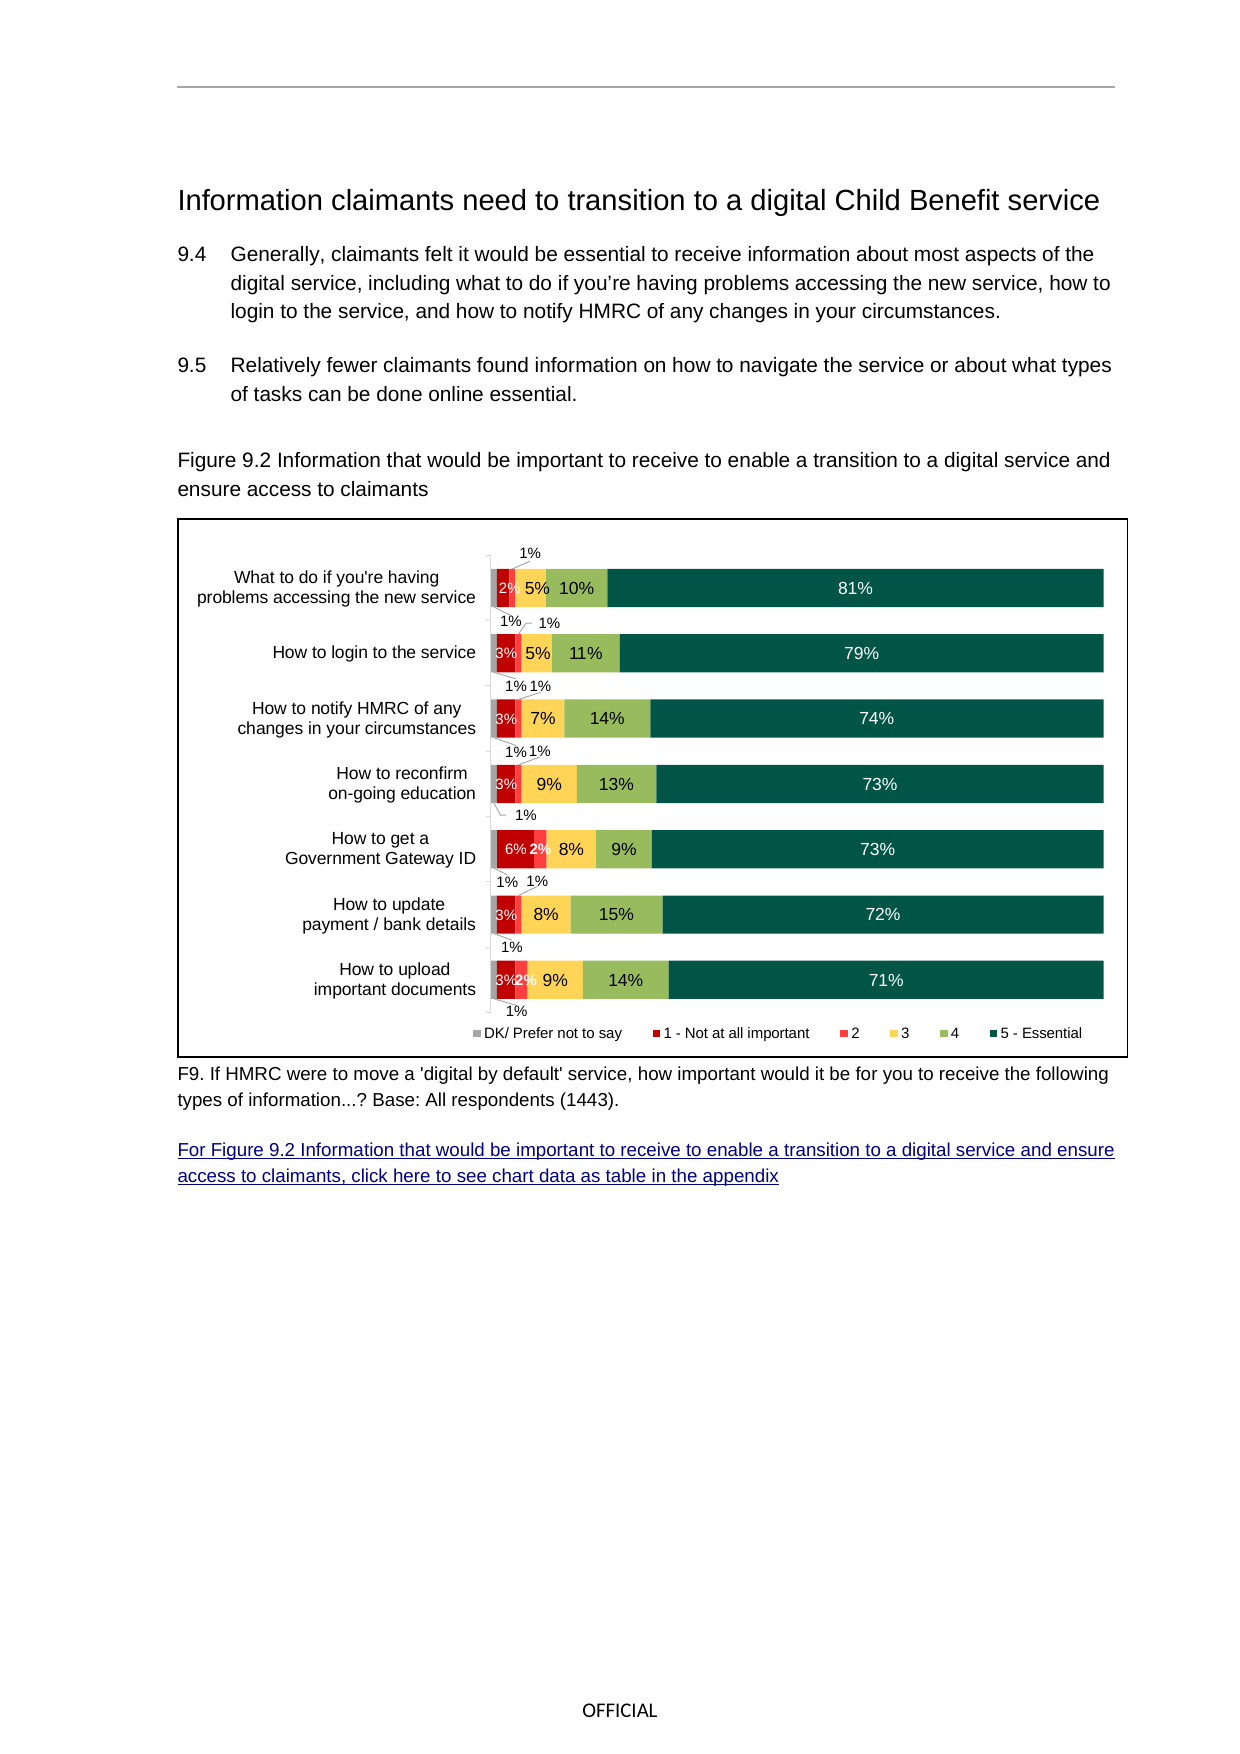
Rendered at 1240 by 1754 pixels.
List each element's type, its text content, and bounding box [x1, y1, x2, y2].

subtitle Information claimants need to transition to a digital Child Benefit service [177, 183, 1115, 217]
list Generally, claimants felt it would be essential to receive information about most aspects of the digital service, including what to do if you’re having problems accessing the new service, how to login to the service, and how to notify HMRC of any changes in your circumstances. [177, 242, 1115, 323]
text F9. If HMRC were to move a 'digital by default' service, how important would it be for you to receive the following types of information...? Base: All respondents (1443). [177, 1062, 1115, 1110]
text For Figure 9.2 Information that would be important to receive to enable a transition to a digital service and ensure [177, 1139, 1115, 1158]
text Figure 9.2 Information that would be important to receive to enable a transition to a digital service and ensure access to claimants [177, 448, 1115, 501]
text access to claimants, click here to see chart data as table in the appendix [177, 1159, 1115, 1187]
list Relatively fewer claimants found information on how to navigate the service or about what types of tasks can be done online essential. [177, 353, 1115, 406]
